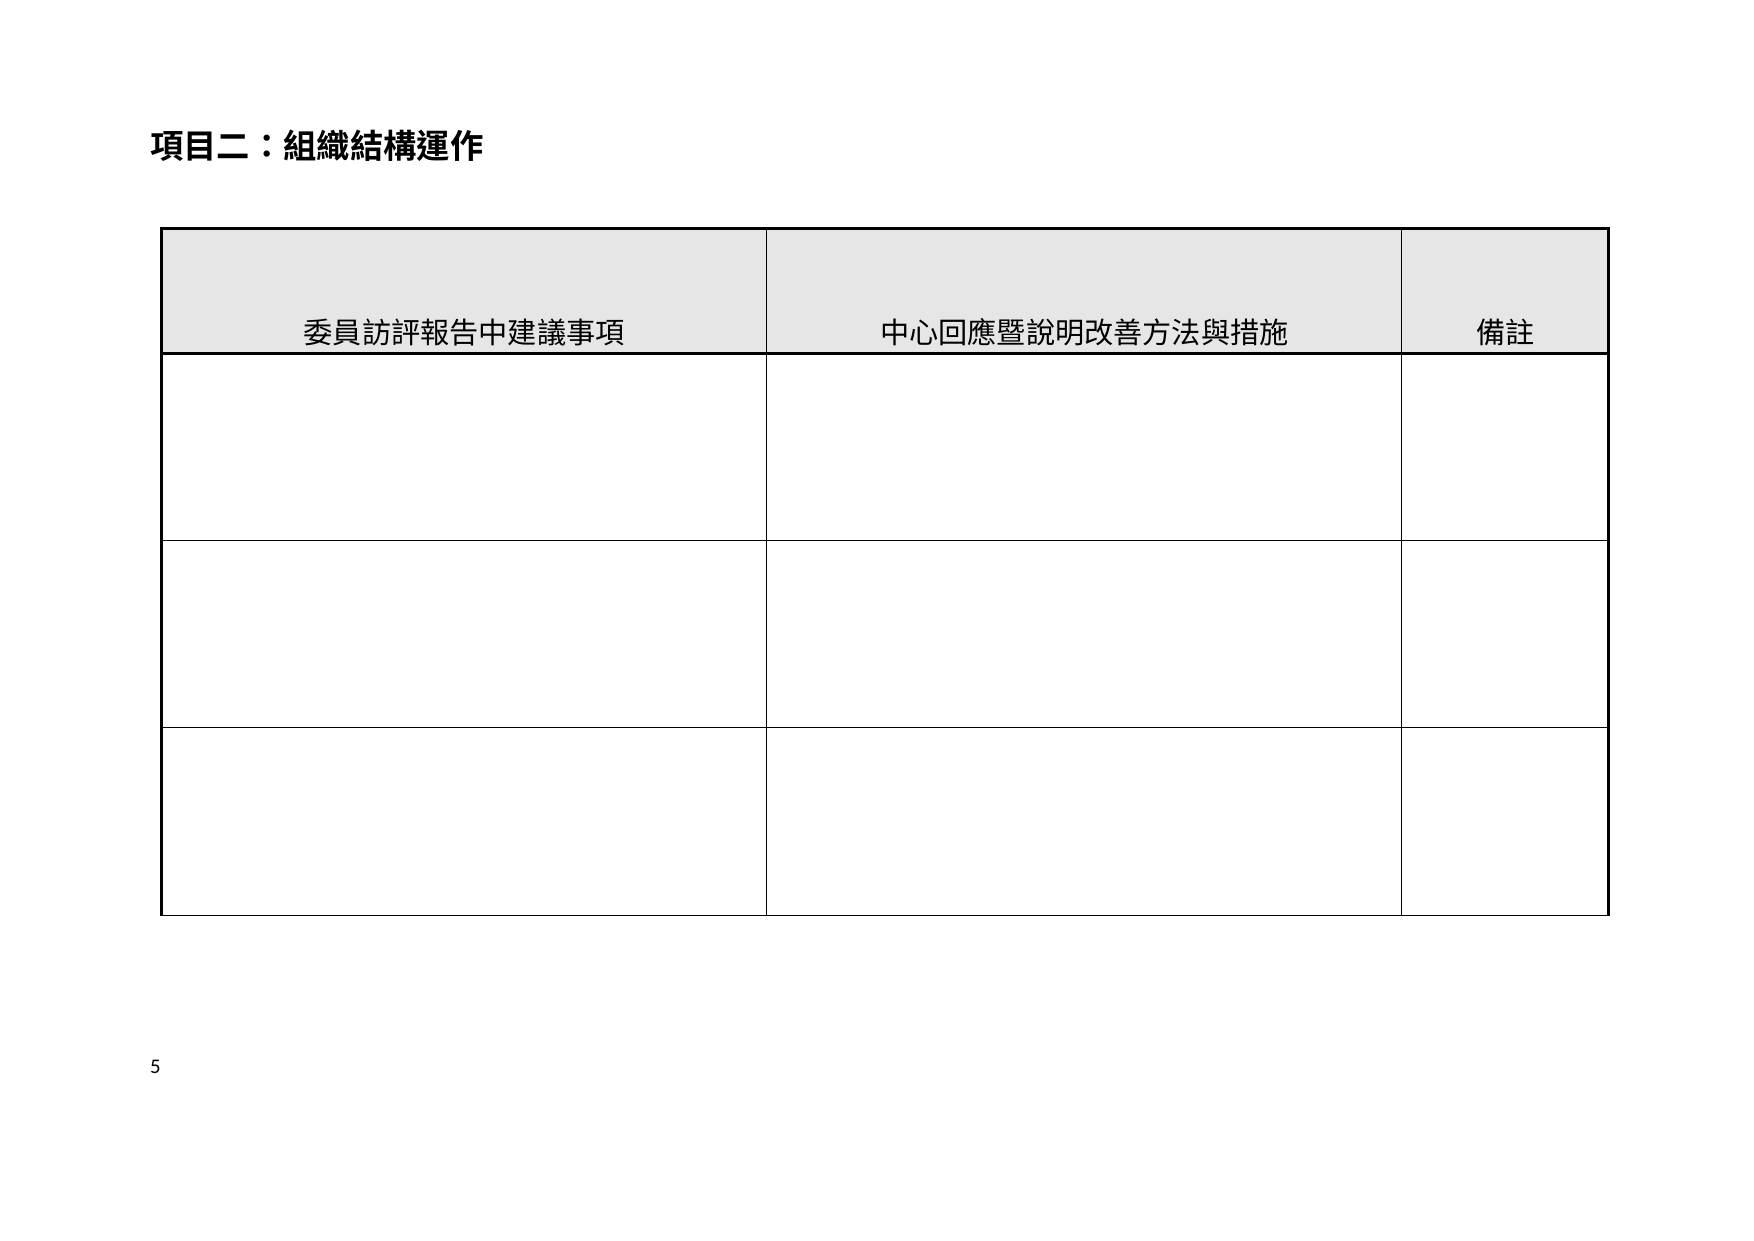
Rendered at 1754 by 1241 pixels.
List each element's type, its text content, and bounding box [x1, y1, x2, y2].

text 項目二：組織結構運作 [150, 102, 1604, 164]
table_cell [767, 355, 1401, 539]
table_header 委員訪評報告中建議事項 [163, 230, 766, 352]
table_cell [767, 541, 1401, 727]
table_cell [163, 541, 766, 727]
table_header 備註 [1402, 230, 1607, 352]
table_cell [1402, 728, 1607, 914]
table_cell [163, 728, 766, 914]
table_cell [1402, 541, 1607, 727]
table_cell [1402, 355, 1607, 539]
table_cell [163, 355, 766, 539]
table_header 中心回應暨說明改善方法與措施 [767, 230, 1401, 352]
table_cell [767, 728, 1401, 914]
